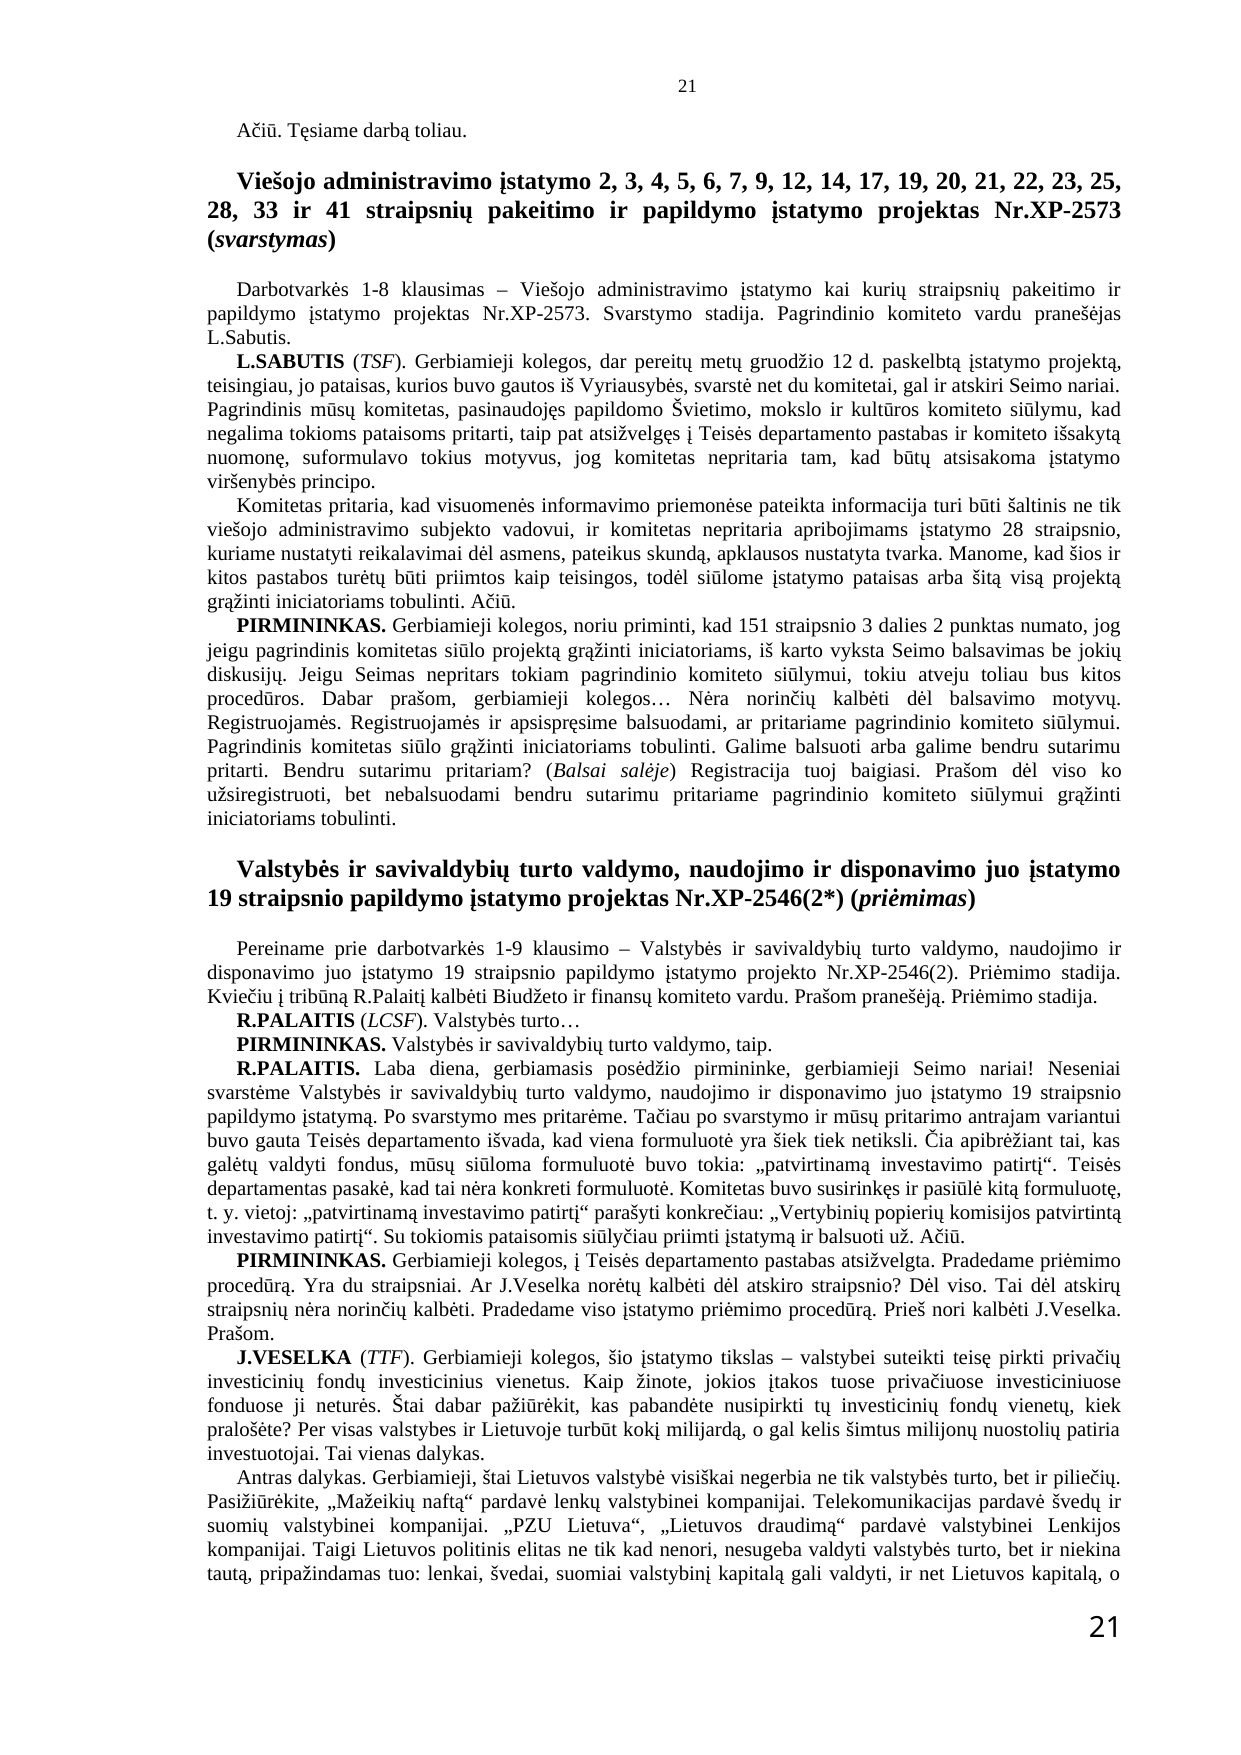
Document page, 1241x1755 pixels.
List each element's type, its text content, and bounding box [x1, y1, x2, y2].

text J.VESELKA (TTF). Gerbiamieji kolegos, šio įstatymo tikslas – valstybei suteikti teisę pirkti privačių investicinių fondų investicinius vienetus. Kaip žinote, jokios įtakos tuose privačiuose investiciniuose fonduose ji neturės. Štai dabar pažiūrėkit, kas pabandėte nusipirkti tų investicinių fondų vienetų, kiek pralošėte? Per visas valstybes ir Lietuvoje turbūt kokį milijardą, o gal kelis šimtus milijonų nuostolių patiria investuotojai. Tai vienas dalykas. [207, 1345, 1122, 1465]
text Antras dalykas. Gerbiamieji, štai Lietuvos valstybė visiškai negerbia ne tik valstybės turto, bet ir piliečių. Pasižiūrėkite, „Mažeikių naftą“ pardavė lenkų valstybinei kompanijai. Telekomunikacijas pardavė švedų ir suomių valstybinei kompanijai. „PZU Lietuva“, „Lietuvos draudimą“ pardavė valstybinei Lenkijos kompanijai. Taigi Lietuvos politinis elitas ne tik kad nenori, nesugeba valdyti valstybės turto, bet ir niekina tautą, pripažindamas tuo: lenkai, švedai, suomiai valstybinį kapitalą gali valdyti, ir net Lietuvos kapitalą, o [207, 1465, 1122, 1585]
text Ačiū. Tęsiame darbą toliau. [207, 118, 1122, 142]
text R.PALAITIS. Laba diena, gerbiamasis posėdžio pirmininke, gerbiamieji Seimo nariai! Neseniai svarstėme Valstybės ir savivaldybių turto valdymo, naudojimo ir disponavimo juo įstatymo 19 straipsnio papildymo įstatymą. Po svarstymo mes pritarėme. Tačiau po svarstymo ir mūsų pritarimo antrajam variantui buvo gauta Teisės departamento išvada, kad viena formuluotė yra šiek tiek netiksli. Čia apibrėžiant tai, kas galėtų valdyti fondus, mūsų siūloma formuluotė buvo tokia: „patvirtinamą investavimo patirtį“. Teisės departamentas pasakė, kad tai nėra konkreti formuluotė. Komitetas buvo susirinkęs ir pasiūlė kitą formuluotę, t. y. vietoj: „patvirtinamą investavimo patirtį“ parašyti konkrečiau: „Vertybinių popierių komisijos patvirtintą investavimo patirtį“. Su tokiomis pataisomis siūlyčiau priimti įstatymą ir balsuoti už. Ačiū. [207, 1056, 1122, 1248]
text PIRMININKAS. Gerbiamieji kolegos, į Teisės departamento pastabas atsižvelgta. Pradedame priėmimo procedūrą. Yra du straipsniai. Ar J.Veselka norėtų kalbėti dėl atskiro straipsnio? Dėl viso. Tai dėl atskirų straipsnių nėra norinčių kalbėti. Pradedame viso įstatymo priėmimo procedūrą. Prieš nori kalbėti J.Veselka. Prašom. [207, 1248, 1122, 1345]
text L.SABUTIS (TSF). Gerbiamieji kolegos, dar pereitų metų gruodžio 12 d. paskelbtą įstatymo projektą, teisingiau, jo pataisas, kurios buvo gautos iš Vyriausybės, svarstė net du komitetai, gal ir atskiri Seimo nariai. Pagrindinis mūsų komitetas, pasinaudojęs papildomo Švietimo, mokslo ir kultūros komiteto siūlymu, kad negalima tokioms pataisoms pritarti, taip pat atsižvelgęs į Teisės departamento pastabas ir komiteto išsakytą nuomonę, suformulavo tokius motyvus, jog komitetas nepritaria tam, kad būtų atsisakoma įstatymo viršenybės principo. [207, 349, 1122, 493]
text Darbotvarkės 1-8 klausimas – Viešojo administravimo įstatymo kai kurių straipsnių pakeitimo ir papildymo įstatymo projektas Nr.XP-2573. Svarstymo stadija. Pagrindinio komiteto vardu pranešėjas L.Sabutis. [207, 277, 1122, 349]
text PIRMININKAS. Gerbiamieji kolegos, noriu priminti, kad 151 straipsnio 3 dalies 2 punktas numato, jog jeigu pagrindinis komitetas siūlo projektą grąžinti iniciatoriams, iš karto vyksta Seimo balsavimas be jokių diskusijų. Jeigu Seimas nepritars tokiam pagrindinio komiteto siūlymui, tokiu atveju toliau bus kitos procedūros. Dabar prašom, gerbiamieji kolegos… Nėra norinčių kalbėti dėl balsavimo motyvų. Registruojamės. Registruojamės ir apsispręsime balsuodami, ar pritariame pagrindinio komiteto siūlymui. Pagrindinis komitetas siūlo grąžinti iniciatoriams tobulinti. Galime balsuoti arba galime bendru sutarimu pritarti. Bendru sutarimu pritariam? (Balsai salėje) Registracija tuoj baigiasi. Prašom dėl viso ko užsiregistruoti, bet nebalsuodami bendru sutarimu pritariame pagrindinio komiteto siūlymui grąžinti iniciatoriams tobulinti. [207, 613, 1122, 830]
text R.PALAITIS (LCSF). Valstybės turto… [207, 1008, 1122, 1032]
text Viešojo administravimo įstatymo 2, 3, 4, 5, 6, 7, 9, 12, 14, 17, 19, 20, 21, 22, 23, 25, 28, 33 ir 41 straipsnių pakeitimo ir papildymo įstatymo projektas Nr.XP-2573 (svarstymas) [207, 166, 1122, 252]
text Pereiname prie darbotvarkės 1-9 klausimo – Valstybės ir savivaldybių turto valdymo, naudojimo ir disponavimo juo įstatymo 19 straipsnio papildymo įstatymo projekto Nr.XP-2546(2). Priėmimo stadija. Kviečiu į tribūną R.Palaitį kalbėti Biudžeto ir finansų komiteto vardu. Prašom pranešėją. Priėmimo stadija. [207, 936, 1122, 1008]
text PIRMININKAS. Valstybės ir savivaldybių turto valdymo, taip. [207, 1032, 1122, 1056]
text Komitetas pritaria, kad visuomenės informavimo priemonėse pateikta informacija turi būti šaltinis ne tik viešojo administravimo subjekto vadovui, ir komitetas nepritaria apribojimams įstatymo 28 straipsnio, kuriame nustatyti reikalavimai dėl asmens, pateikus skundą, apklausos nustatyta tvarka. Manome, kad šios ir kitos pastabos turėtų būti priimtos kaip teisingos, todėl siūlome įstatymo pataisas arba šitą visą projektą grąžinti iniciatoriams tobulinti. Ačiū. [207, 493, 1122, 613]
text Valstybės ir savivaldybių turto valdymo, naudojimo ir disponavimo juo įstatymo 19 straipsnio papildymo įstatymo projektas Nr.XP-2546(2*) (priėmimas) [207, 854, 1122, 912]
